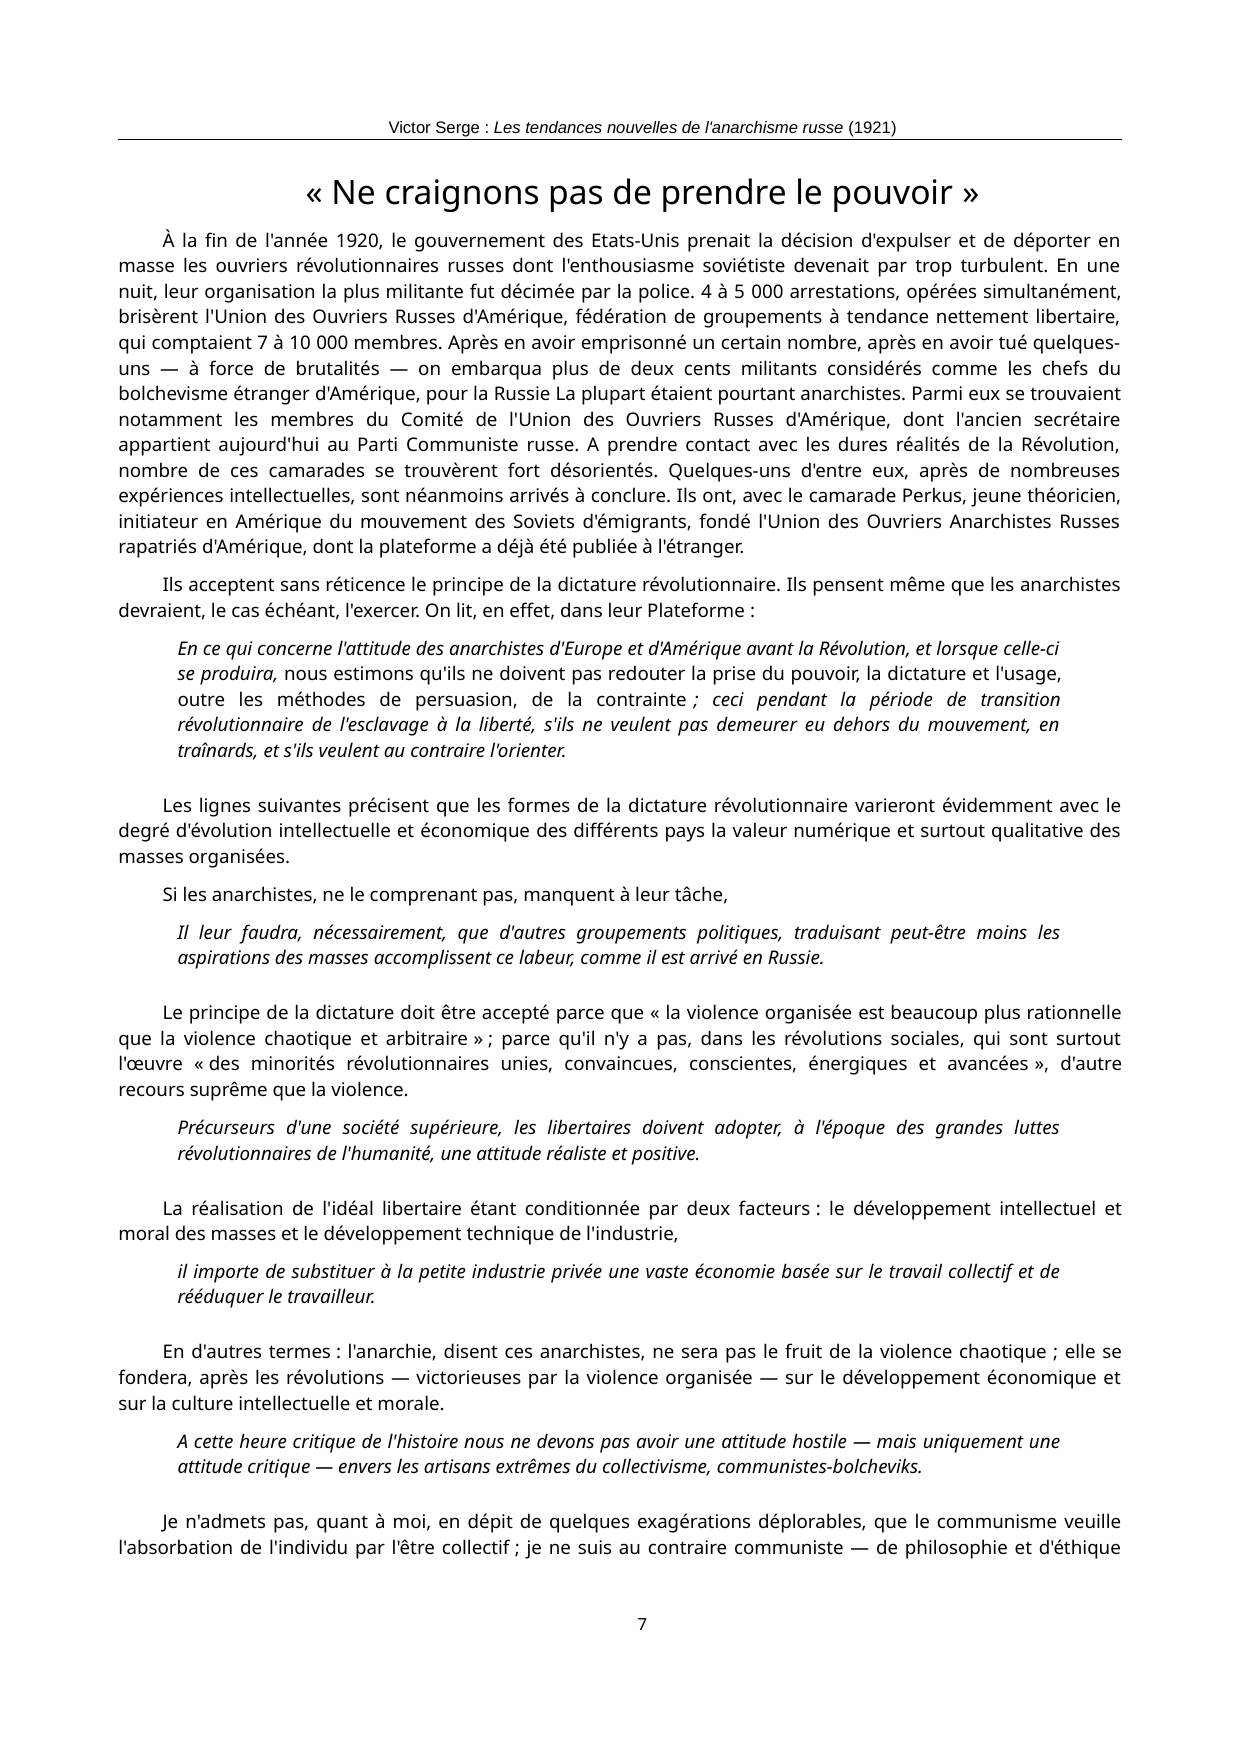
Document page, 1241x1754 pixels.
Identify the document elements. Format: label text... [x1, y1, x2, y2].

subtitle « Ne craignons pas de prendre le pouvoir » [118, 169, 1122, 215]
text Les lignes suivantes précisent que les formes de la dictature révolutionnaire varieront évidemment avec le degré d'évolution intellectuelle et économique des différents pays la valeur numérique et surtout qualitative des masses organisées. [118, 792, 1122, 869]
text il importe de substituer à la petite industrie privée une vaste économie basée sur le travail collectif et de rééduquer le travailleur. [177, 1258, 1063, 1309]
text À la fin de l'année 1920, le gouvernement des Etats-Unis prenait la décision d'expulser et de déporter en masse les ouvriers révolutionnaires russes dont l'enthousiasme soviétiste devenait par trop turbulent. En une nuit, leur organisation la plus militante fut décimée par la police. 4 à 5 000 arrestations, opérées simultanément, brisèrent l'Union des Ouvriers Russes d'Amérique, fédération de groupements à tendance nettement libertaire, qui comptaient 7 à 10 000 membres. Après en avoir emprisonné un certain nombre, après en avoir tué quelques-uns — à force de brutalités — on embarqua plus de deux cents militants considérés comme les chefs du bolchevisme étranger d'Amérique, pour la Russie La plupart étaient pourtant anarchistes. Parmi eux se trouvaient notamment les membres du Comité de l'Union des Ouvriers Russes d'Amérique, dont l'ancien secrétaire appartient aujourd'hui au Parti Communiste russe. A prendre contact avec les dures réalités de la Révolution, nombre de ces camarades se trouvèrent fort désorientés. Quelques-uns d'entre eux, après de nombreuses expériences intellectuelles, sont néanmoins arrivés à conclure. Ils ont, avec le camarade Perkus, jeune théoricien, initiateur en Amérique du mouvement des Soviets d'émigrants, fondé l'Union des Ouvriers Anarchistes Russes rapatriés d'Amérique, dont la plateforme a déjà été publiée à l'étranger. [118, 227, 1122, 559]
text La réalisation de l'idéal libertaire étant conditionnée par deux facteurs : le développement intellectuel et moral des masses et le développement technique de l'industrie, [118, 1195, 1122, 1246]
text En ce qui concerne l'attitude des anarchistes d'Europe et d'Amérique avant la Révolution, et lorsque celle-ci se produira, nous estimons qu'ils ne doivent pas redouter la prise du pouvoir, la dictature et l'usage, outre les méthodes de persuasion, de la contrainte ; ceci pendant la période de transition révolutionnaire de l'esclavage à la liberté, s'ils ne veulent pas demeurer eu dehors du mouvement, en traînards, et s'ils veulent au contraire l'orienter. [177, 635, 1063, 763]
text Le principe de la dictature doit être accepté parce que « la violence organisée est beaucoup plus rationnelle que la violence chaotique et arbitraire » ; parce qu'il n'y a pas, dans les révolutions sociales, qui sont surtout l'œuvre « des minorités révolutionnaires unies, convaincues, conscientes, énergiques et avancées », d'autre recours suprême que la violence. [118, 1000, 1122, 1102]
text En d'autres termes : l'anarchie, disent ces anarchistes, ne sera pas le fruit de la violence chaotique ; elle se fondera, après les révolutions — victorieuses par la violence organisée — sur le développement économique et sur la culture intellectuelle et morale. [118, 1339, 1122, 1415]
text A cette heure critique de l'histoire nous ne devons pas avoir une attitude hostile — mais uniquement une attitude critique — envers les artisans extrêmes du collectivisme, communistes-bolcheviks. [177, 1428, 1063, 1479]
text Il leur faudra, nécessairement, que d'autres groupements politiques, traduisant peut-être moins les aspirations des masses accomplissent ce labeur, comme il est arrivé en Russie. [177, 919, 1063, 970]
text Précurseurs d'une société supérieure, les libertaires doivent adopter, à l'époque des grandes luttes révolutionnaires de l'humanité, une attitude réaliste et positive. [177, 1114, 1063, 1165]
text Je n'admets pas, quant à moi, en dépit de quelques exagérations déplorables, que le communisme veuille l'absorbation de l'individu par l'être collectif ; je ne suis au contraire communiste — de philosophie et d'éthique [118, 1508, 1122, 1559]
text Ils acceptent sans réticence le principe de la dictature révolutionnaire. Ils pensent même que les anarchistes devraient, le cas échéant, l'exercer. On lit, en effet, dans leur Plateforme : [118, 571, 1122, 622]
text Si les anarchistes, ne le comprenant pas, manquent à leur tâche, [118, 881, 1122, 907]
